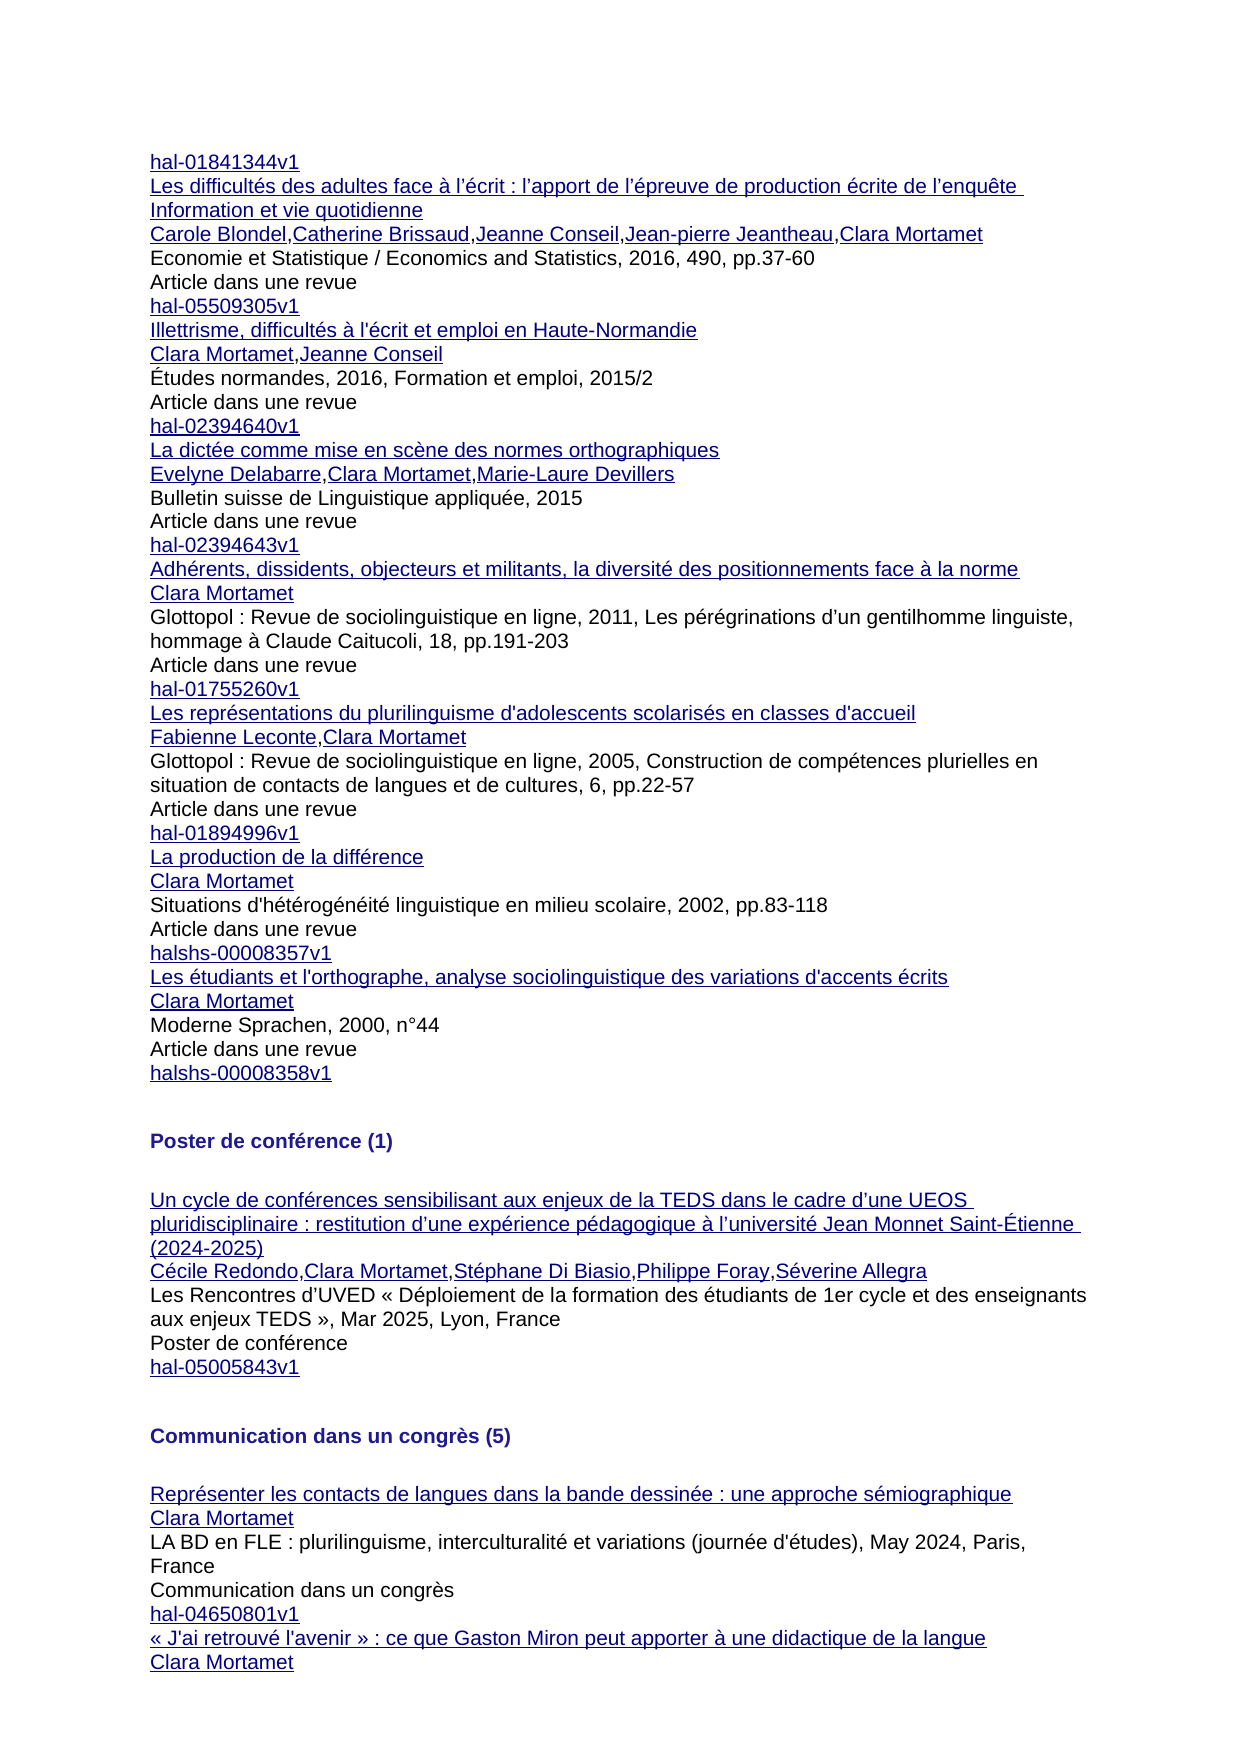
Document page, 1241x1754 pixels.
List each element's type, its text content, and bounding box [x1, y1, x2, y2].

table_header Représenter les contacts de langues dans la bande dessinée : une approche sémiographique Clara Mortamet LA BD en FLE : plurilinguisme, interculturalité et variations (journée d'études), May 2024, Paris, France Communication dans un congrès hal-04650801v1 [150, 1482, 1090, 1626]
table_cell Les difficultés des adultes face à l’écrit : l’apport de l’épreuve de production écrite de l’enquête Information et vie quotidienne Carole Blondel,Catherine Brissaud,Jeanne Conseil,Jean‑pierre Jeantheau,Clara Mortamet Economie et Statistique / Economics and Statistics, 2016, 490, pp.37-60 Article dans une revue hal-05509305v1 [150, 174, 1090, 318]
table_cell Illettrisme, difficultés à l'écrit et emploi en Haute-Normandie Clara Mortamet,Jeanne Conseil Études normandes, 2016, Formation et emploi, 2015/2 Article dans une revue hal-02394640v1 [150, 318, 1090, 437]
table_header Un cycle de conférences sensibilisant aux enjeux de la TEDS dans le cadre d’une UEOS pluridisciplinaire : restitution d’une expérience pédagogique à l’université Jean Monnet Saint-Étienne (2024-2025) Cécile Redondo,Clara Mortamet,Stéphane Di Biasio,Philippe Foray,Séverine Allegra Les Rencontres d’UVED « Déploiement de la formation des étudiants de 1er cycle et des enseignants aux enjeux TEDS », Mar 2025, Lyon, France Poster de conférence hal-05005843v1 [150, 1188, 1090, 1379]
table_cell Les étudiants et l'orthographe, analyse sociolinguistique des variations d'accents écrits Clara Mortamet Moderne Sprachen, 2000, n°44 Article dans une revue halshs-00008358v1 [150, 965, 1090, 1084]
table_cell hal-01841344v1 [150, 150, 1090, 174]
table_cell La production de la différence Clara Mortamet Situations d'hétérogénéité linguistique en milieu scolaire, 2002, pp.83-118 Article dans une revue halshs-00008357v1 [150, 845, 1090, 964]
table_cell « J'ai retrouvé l'avenir » : ce que Gaston Miron peut apporter à une didactique de la langue Clara Mortamet [150, 1626, 1090, 1674]
subtitle Communication dans un congrès (5) [150, 1424, 1090, 1448]
table_cell Les représentations du plurilinguisme d'adolescents scolarisés en classes d'accueil Fabienne Leconte,Clara Mortamet Glottopol : Revue de sociolinguistique en ligne, 2005, Construction de compétences plurielles en situation de contacts de langues et de cultures, 6, pp.22-57 Article dans une revue hal-01894996v1 [150, 701, 1090, 845]
table_cell La dictée comme mise en scène des normes orthographiques Evelyne Delabarre,Clara Mortamet,Marie-Laure Devillers Bulletin suisse de Linguistique appliquée, 2015 Article dans une revue hal-02394643v1 [150, 438, 1090, 557]
table_cell Adhérents, dissidents, objecteurs et militants, la diversité des positionnements face à la norme Clara Mortamet Glottopol : Revue de sociolinguistique en ligne, 2011, Les pérégrinations d’un gentilhomme linguiste, hommage à Claude Caitucoli, 18, pp.191-203 Article dans une revue hal-01755260v1 [150, 557, 1090, 701]
subtitle Poster de conférence (1) [150, 1129, 1090, 1153]
